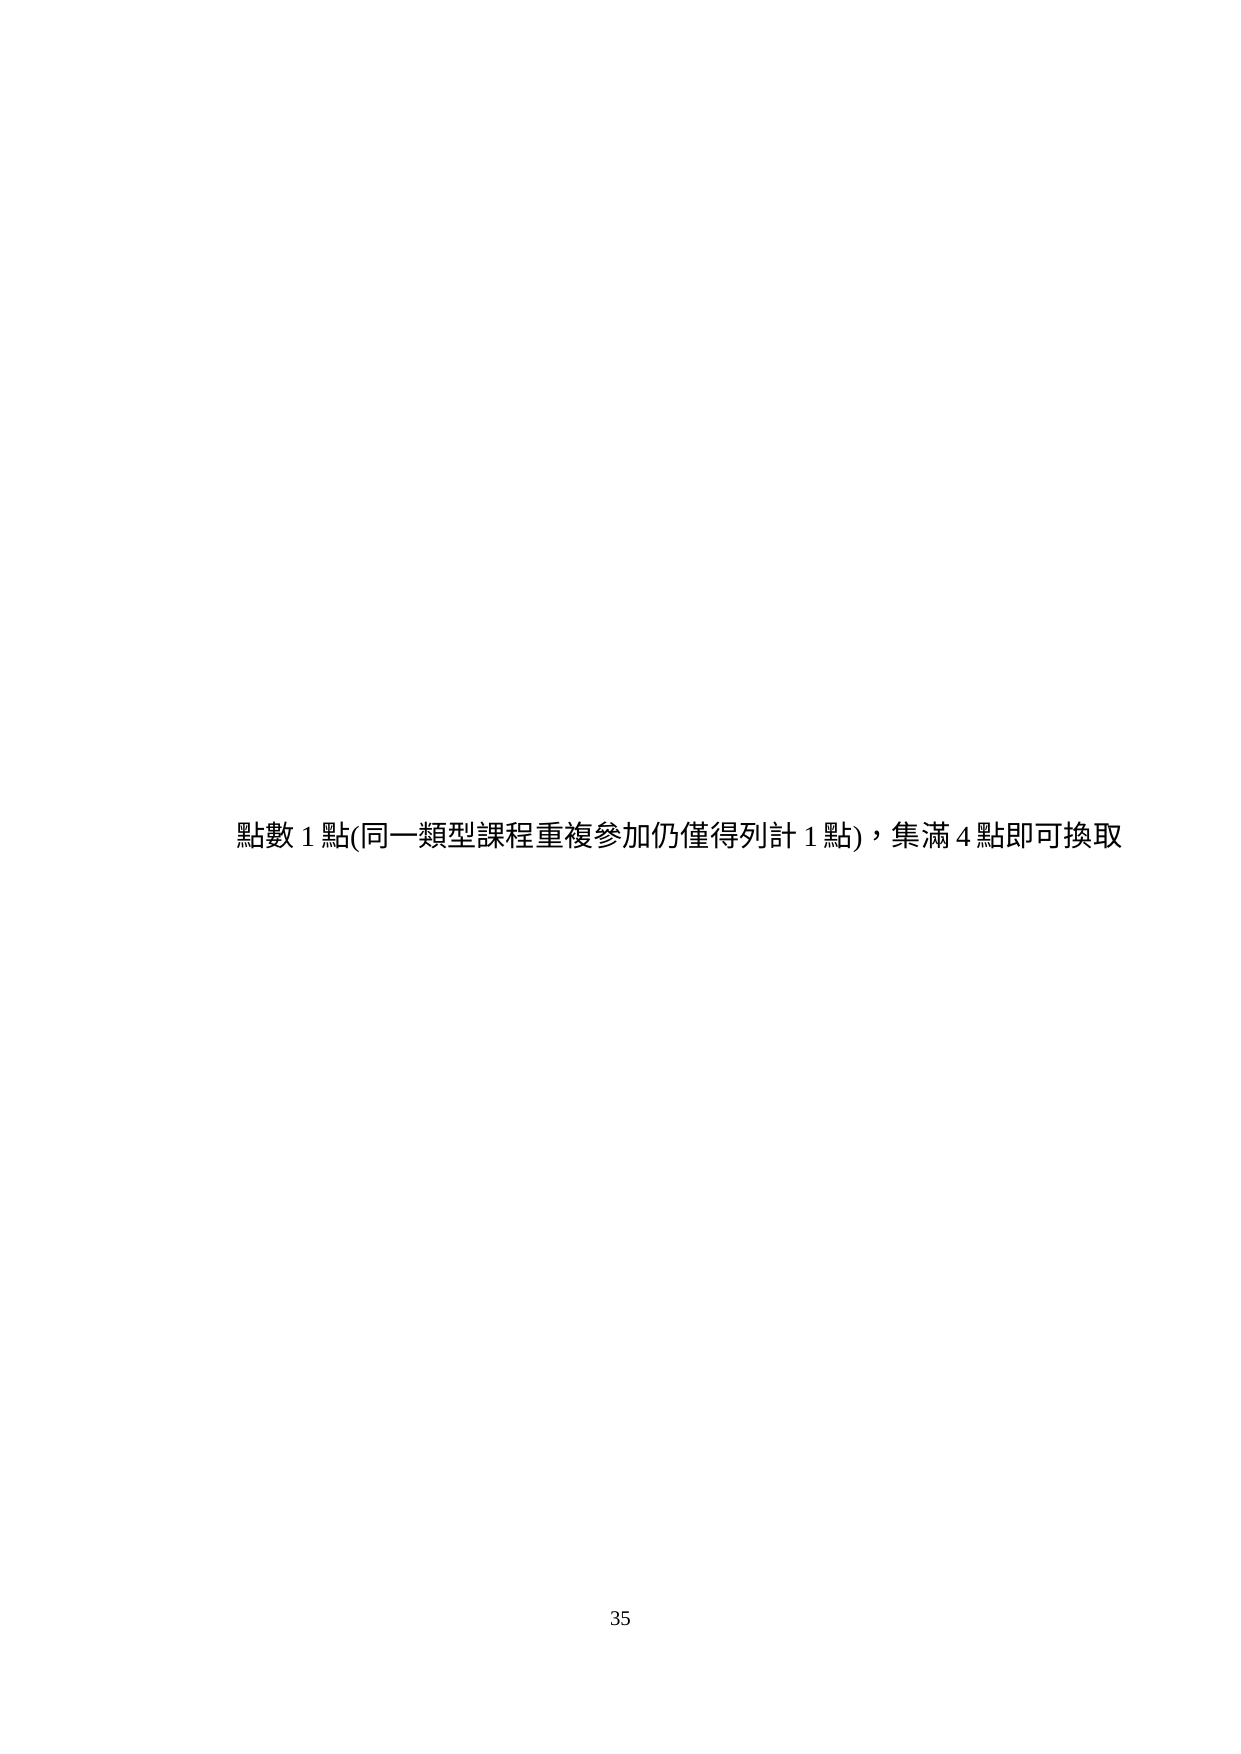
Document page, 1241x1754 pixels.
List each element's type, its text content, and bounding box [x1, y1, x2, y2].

text 點數1點(同一類型課程重複參加仍僅得列計1點)，集滿4點即可換取 [177, 809, 1122, 855]
